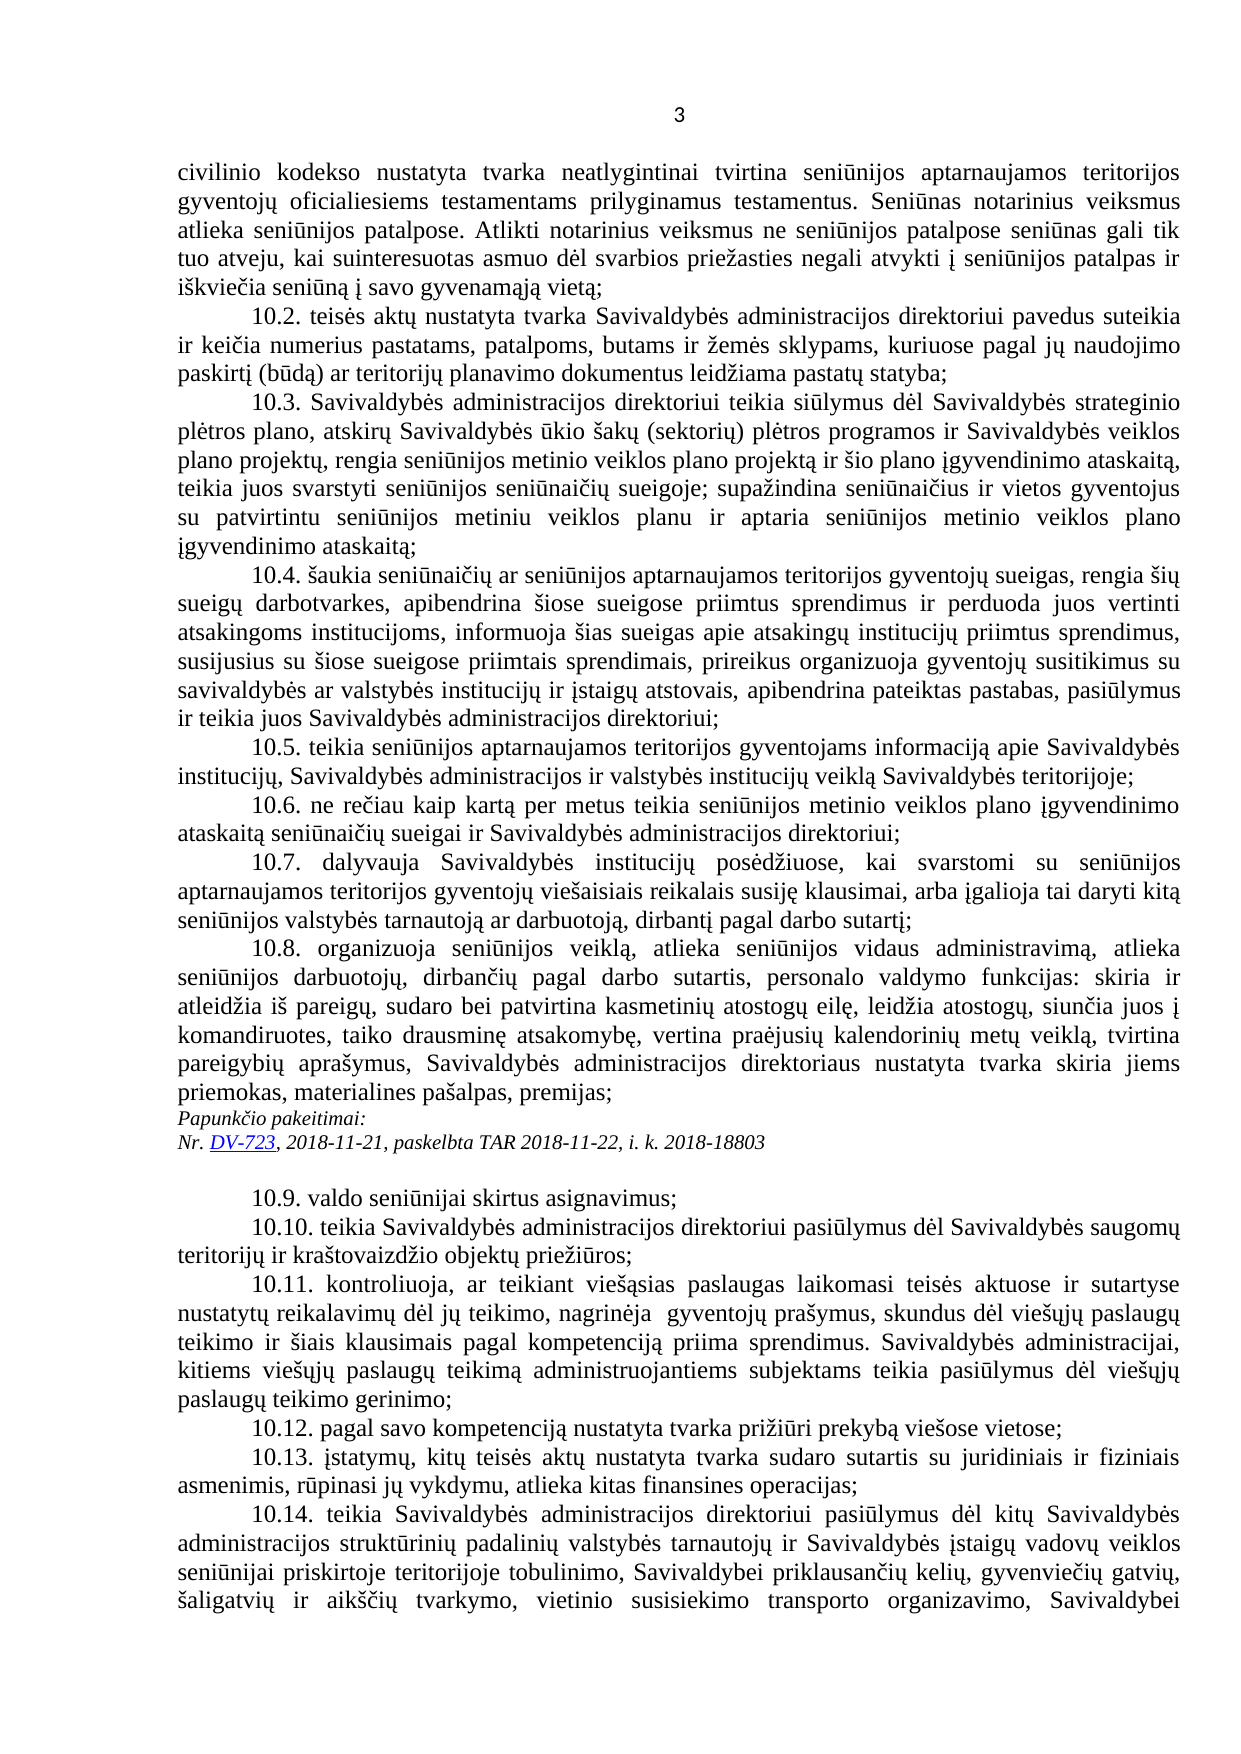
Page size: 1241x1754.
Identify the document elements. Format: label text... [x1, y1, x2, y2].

text 10.13. įstatymų, kitų teisės aktų nustatyta tvarka sudaro sutartis su juridiniais ir fiziniais asmenimis, rūpinasi jų vykdymu, atlieka kitas finansines operacijas; [177, 1442, 1181, 1499]
text 10.5. teikia seniūnijos aptarnaujamos teritorijos gyventojams informaciją apie Savivaldybės institucijų, Savivaldybės administracijos ir valstybės institucijų veiklą Savivaldybės teritorijoje; [177, 732, 1181, 790]
text 10.14. teikia Savivaldybės administracijos direktoriui pasiūlymus dėl kitų Savivaldybės administracijos struktūrinių padalinių valstybės tarnautojų ir Savivaldybės įstaigų vadovų veiklos seniūnijai priskirtoje teritorijoje tobulinimo, Savivaldybei priklausančių kelių, gyvenviečių gatvių, šaligatvių ir aikščių tvarkymo, vietinio susisiekimo transporto organizavimo, Savivaldybei [177, 1499, 1181, 1614]
text 10.10. teikia Savivaldybės administracijos direktoriui pasiūlymus dėl Savivaldybės saugomų teritorijų ir kraštovaizdžio objektų priežiūros; [177, 1212, 1181, 1269]
text 10.2. teisės aktų nustatyta tvarka Savivaldybės administracijos direktoriui pavedus suteikia ir keičia numerius pastatams, patalpoms, butams ir žemės sklypams, kuriuose pagal jų naudojimo paskirtį (būdą) ar teritorijų planavimo dokumentus leidžiama pastatų statyba; [177, 301, 1181, 387]
text Nr. DV-723, 2018-11-21, paskelbta TAR 2018-11-22, i. k. 2018-18803 [177, 1130, 1181, 1154]
text 10.11. kontroliuoja, ar teikiant viešąsias paslaugas laikomasi teisės aktuose ir sutartyse nustatytų reikalavimų dėl jų teikimo, nagrinėja gyventojų prašymus, skundus dėl viešųjų paslaugų teikimo ir šiais klausimais pagal kompetenciją priima sprendimus. Savivaldybės administracijai, kitiems viešųjų paslaugų teikimą administruojantiems subjektams teikia pasiūlymus dėl viešųjų paslaugų teikimo gerinimo; [177, 1269, 1181, 1413]
text 10.6. ne rečiau kaip kartą per metus teikia seniūnijos metinio veiklos plano įgyvendinimo ataskaitą seniūnaičių sueigai ir Savivaldybės administracijos direktoriui; [177, 790, 1181, 847]
text 10.7. dalyvauja Savivaldybės institucijų posėdžiuose, kai svarstomi su seniūnijos aptarnaujamos teritorijos gyventojų viešaisiais reikalais susiję klausimai, arba įgalioja tai daryti kitą seniūnijos valstybės tarnautoją ar darbuotoją, dirbantį pagal darbo sutartį; [177, 847, 1181, 933]
text 10.8. organizuoja seniūnijos veiklą, atlieka seniūnijos vidaus administravimą, atlieka seniūnijos darbuotojų, dirbančių pagal darbo sutartis, personalo valdymo funkcijas: skiria ir atleidžia iš pareigų, sudaro bei patvirtina kasmetinių atostogų eilę, leidžia atostogų, siunčia juos į komandiruotes, taiko drausminę atsakomybę, vertina praėjusių kalendorinių metų veiklą, tvirtina pareigybių aprašymus, Savivaldybės administracijos direktoriaus nustatyta tvarka skiria jiems priemokas, materialines pašalpas, premijas; [177, 933, 1181, 1106]
text 10.12. pagal savo kompetenciją nustatyta tvarka prižiūri prekybą viešose vietose; [177, 1413, 1181, 1442]
text 10.3. Savivaldybės administracijos direktoriui teikia siūlymus dėl Savivaldybės strateginio plėtros plano, atskirų Savivaldybės ūkio šakų (sektorių) plėtros programos ir Savivaldybės veiklos plano projektų, rengia seniūnijos metinio veiklos plano projektą ir šio plano įgyvendinimo ataskaitą, teikia juos svarstyti seniūnijos seniūnaičių sueigoje; supažindina seniūnaičius ir vietos gyventojus su patvirtintu seniūnijos metiniu veiklos planu ir aptaria seniūnijos metinio veiklos plano įgyvendinimo ataskaitą; [177, 387, 1181, 560]
text 10.4. šaukia seniūnaičių ar seniūnijos aptarnaujamos teritorijos gyventojų sueigas, rengia šių sueigų darbotvarkes, apibendrina šiose sueigose priimtus sprendimus ir perduoda juos vertinti atsakingoms institucijoms, informuoja šias sueigas apie atsakingų institucijų priimtus sprendimus, susijusius su šiose sueigose priimtais sprendimais, prireikus organizuoja gyventojų susitikimus su savivaldybės ar valstybės institucijų ir įstaigų atstovais, apibendrina pateiktas pastabas, pasiūlymus ir teikia juos Savivaldybės administracijos direktoriui; [177, 560, 1181, 732]
text 10.9. valdo seniūnijai skirtus asignavimus; [177, 1183, 1181, 1212]
text Papunkčio pakeitimai: [177, 1106, 1181, 1130]
text civilinio kodekso nustatyta tvarka neatlygintinai tvirtina seniūnijos aptarnaujamos teritorijos gyventojų oficialiesiems testamentams prilyginamus testamentus. Seniūnas notarinius veiksmus atlieka seniūnijos patalpose. Atlikti notarinius veiksmus ne seniūnijos patalpose seniūnas gali tik tuo atveju, kai suinteresuotas asmuo dėl svarbios priežasties negali atvykti į seniūnijos patalpas ir iškviečia seniūną į savo gyvenamąją vietą; [177, 157, 1181, 301]
